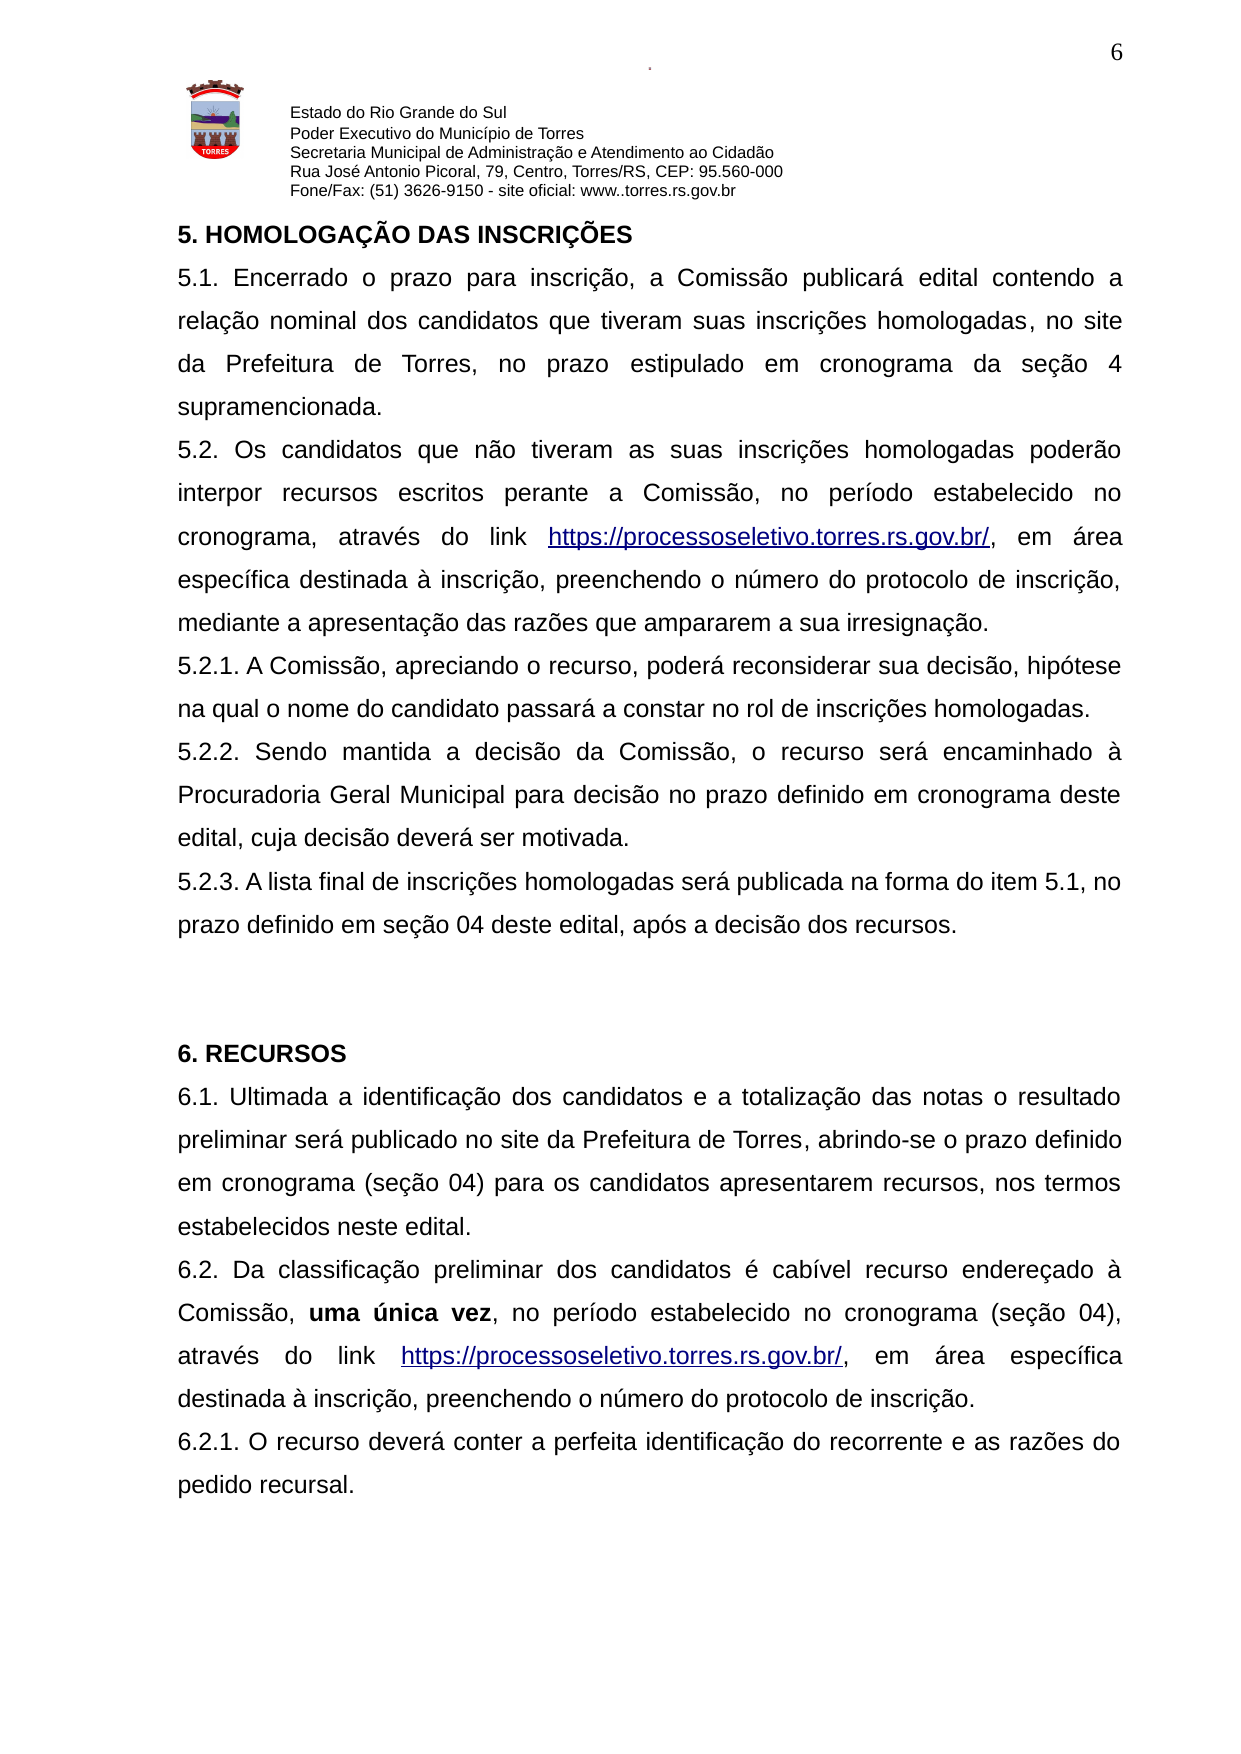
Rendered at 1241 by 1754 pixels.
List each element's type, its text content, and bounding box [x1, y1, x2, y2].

text 6.2. Da classificação preliminar dos candidatos é cabível recurso endereçado à Comissão, uma única vez, no período estabelecido no cronograma (seção 04), através do link https://processoseletivo.torres.rs.gov.br/, em área específica destinada à inscrição, preenchendo o número do protocolo de inscrição. [177, 1254, 1123, 1413]
text 5.2. Os candidatos que não tiveram as suas inscrições homologadas poderão interpor recursos escritos perante a Comissão, no período estabelecido no cronograma, através do link https://processoseletivo.torres.rs.gov.br/, em área específica destinada à inscrição, preenchendo o número do protocolo de inscrição, mediante a apresentação das razões que ampararem a sua irresignação. [177, 435, 1123, 636]
picture [186, 80, 244, 159]
text 5.2.1. A Comissão, apreciando o recurso, poderá reconsiderar sua decisão, hipótese na qual o nome do candidato passará a constar no rol de inscrições homologadas. [177, 651, 1123, 723]
text 6.2.1. O recurso deverá conter a perfeita identificação do recorrente e as razões do pedido recursal. [177, 1427, 1123, 1499]
text 5.2.2. Sendo mantida a decisão da Comissão, o recurso será encaminhado à Procuradoria Geral Municipal para decisão no prazo definido em cronograma deste edital, cuja decisão deverá ser motivada. [177, 737, 1123, 852]
text 5.1. Encerrado o prazo para inscrição, a Comissão publicará edital contendo a relação nominal dos candidatos que tiveram suas inscrições homologadas, no site da Prefeitura de Torres, no prazo estipulado em cronograma da seção 4 supramencionada. [177, 263, 1123, 421]
text 5. HOMOLOGAÇÃO DAS INSCRIÇÕES [177, 219, 1123, 248]
text 6. RECURSOS [177, 1039, 1123, 1068]
text 5.2.3. A lista final de inscrições homologadas será publicada na forma do item 5.1, no prazo definido em seção 04 deste edital, após a decisão dos recursos. [177, 866, 1123, 938]
text 6.1. Ultimada a identificação dos candidatos e a totalização das notas o resultado preliminar será publicado no site da Prefeitura de Torres, abrindo-se o prazo definido em cronograma (seção 04) para os candidatos apresentarem recursos, nos termos estabelecidos neste edital. [177, 1082, 1123, 1240]
